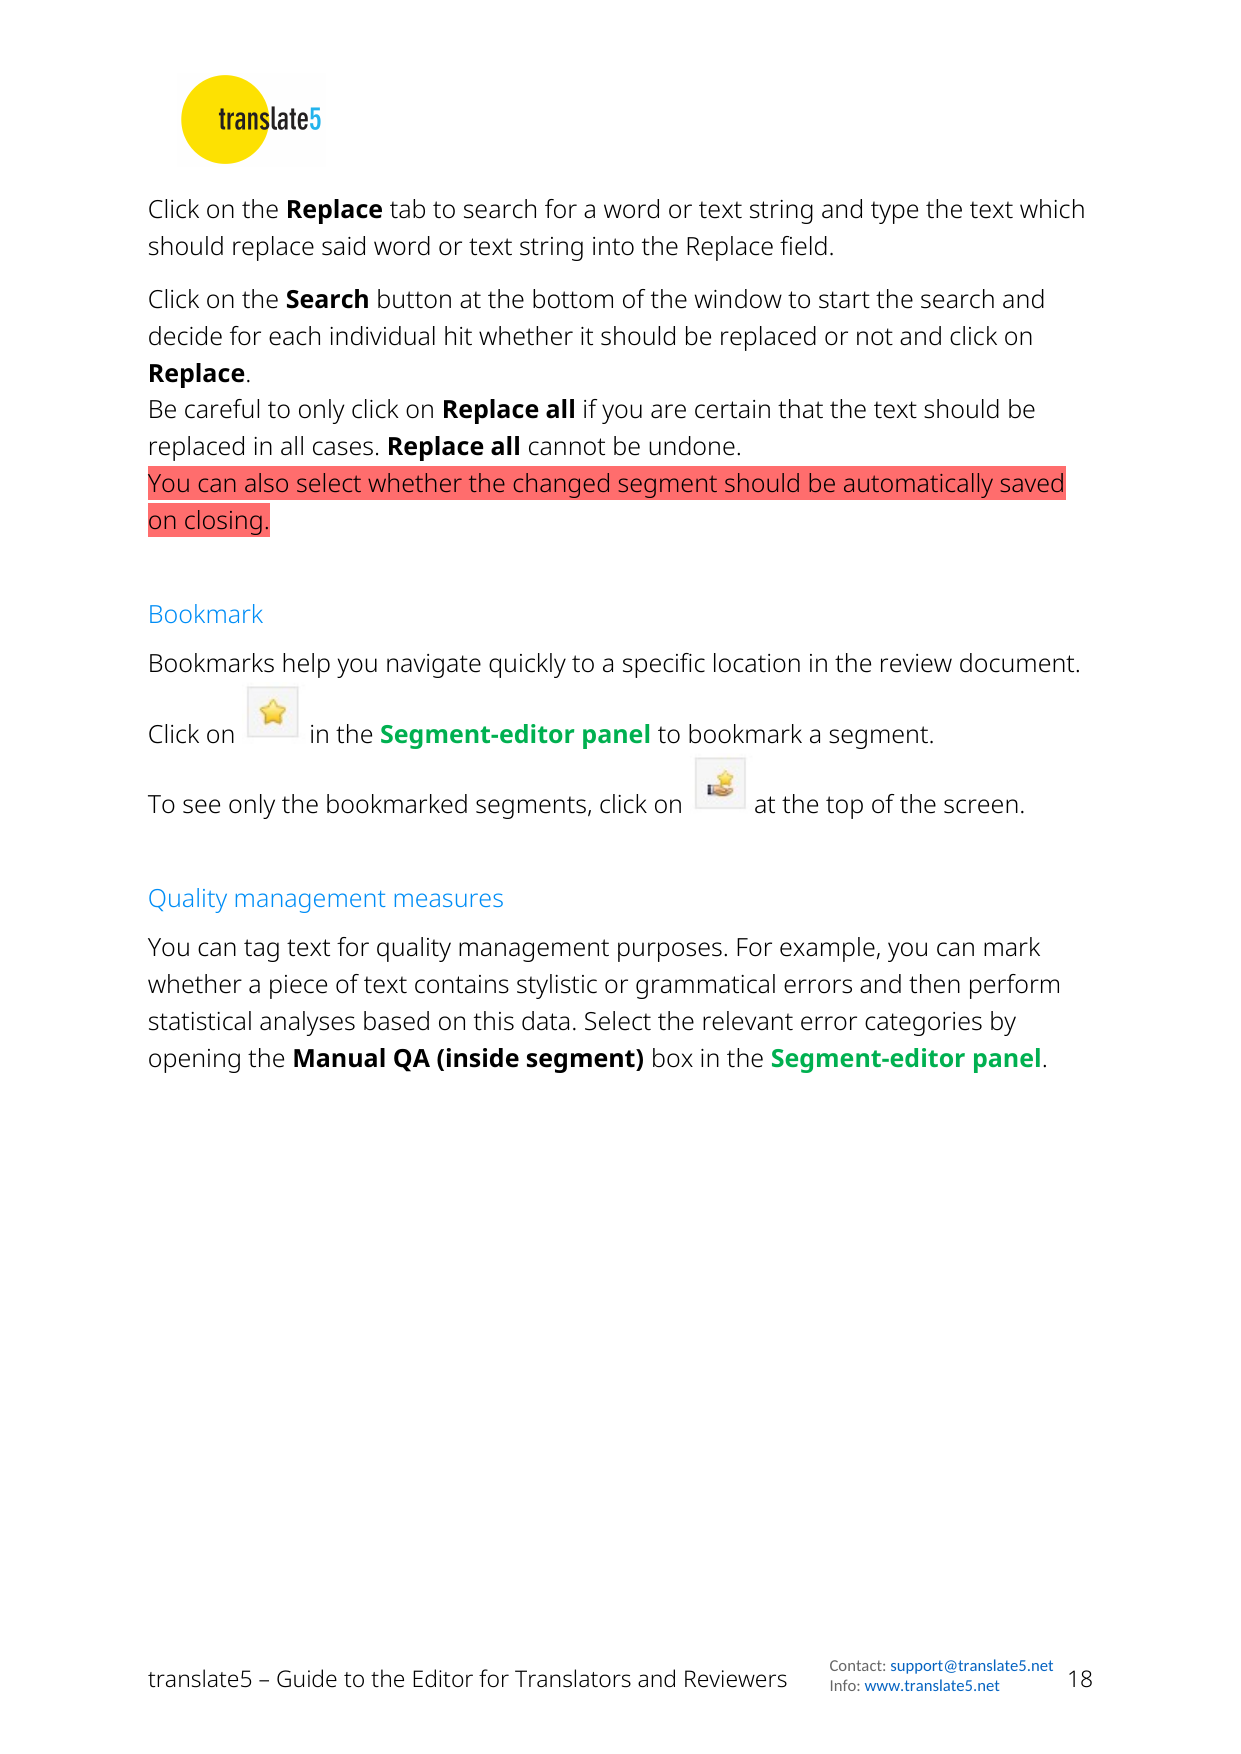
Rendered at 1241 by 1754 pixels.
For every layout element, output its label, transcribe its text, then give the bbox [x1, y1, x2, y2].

picture [689, 753, 754, 814]
picture [177, 73, 326, 167]
text You can tag text for quality management purposes. For example, you can mark whether a piece of text contains stylistic or grammatical errors and then perform statistical analyses based on this data. Select the relevant error categories by opening the Manual QA (inside segment) box in the Segment-editor panel. [148, 930, 1093, 1074]
text Click on the Replace tab to search for a word or text string and type the text which should replace said word or text string into the Replace field. [148, 192, 1093, 262]
text Bookmarks help you navigate quickly to a specific location in the review document. Click on in the Segment-editor panel to bookmark a segment. To see only the bookmarked segments, click on at the top of the screen. [148, 646, 1093, 821]
subtitle Bookmark [148, 597, 1093, 631]
picture [241, 682, 309, 744]
subtitle Quality management measures [148, 881, 1093, 915]
text Click on the Search button at the bottom of the window to start the search and decide for each individual hit whether it should be replaced or not and click on Replace. Be careful to only click on Replace all if you are certain that the text should be replaced in all cases. Replace all cannot be undone. You can also select whether the changed segment should be automatically saved on closing. [148, 282, 1093, 537]
